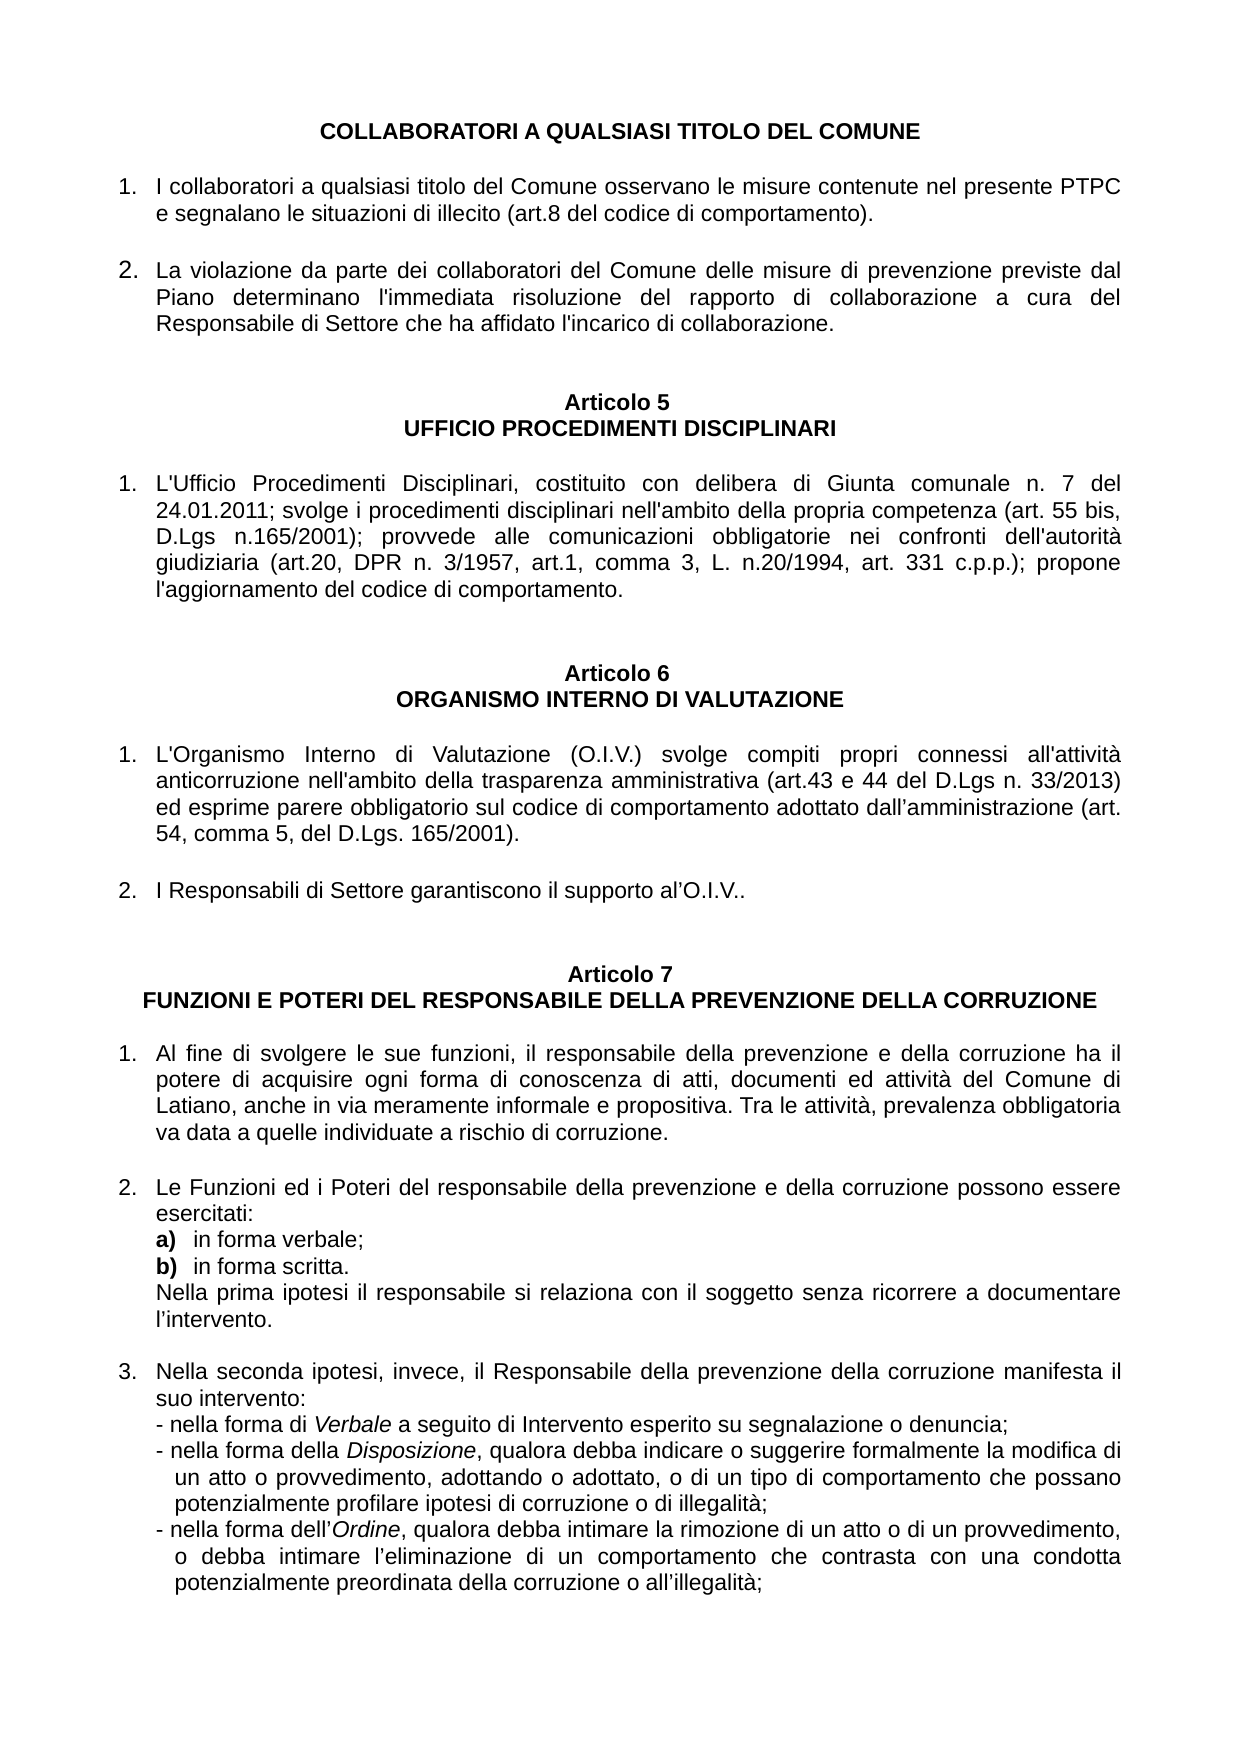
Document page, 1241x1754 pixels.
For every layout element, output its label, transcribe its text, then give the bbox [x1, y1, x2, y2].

list Le Funzioni ed i Poteri del responsabile della prevenzione e della corruzione possono essere esercitati: [118, 1174, 1122, 1226]
text Articolo 7 [118, 961, 1122, 987]
text UFFICIO PROCEDIMENTI DISCIPLINARI [118, 415, 1122, 442]
list in forma scritta. [156, 1253, 1122, 1279]
list Nella seconda ipotesi, invece, il Responsabile della prevenzione della corruzione manifesta il suo intervento: [118, 1358, 1122, 1411]
list L'Organismo Interno di Valutazione (O.I.V.) svolge compiti propri connessi all'attività anticorruzione nell'ambito della trasparenza amministrativa (art.43 e 44 del D.Lgs n. 33/2013) ed esprime parere obbligatorio sul codice di comportamento adottato dall’amministrazione (art. 54, comma 5, del D.Lgs. 165/2001). [118, 741, 1122, 846]
text ORGANISMO INTERNO DI VALUTAZIONE [118, 686, 1122, 712]
text COLLABORATORI A QUALSIASI TITOLO DEL COMUNE [118, 118, 1122, 144]
list in forma verbale; [156, 1226, 1122, 1253]
text FUNZIONI E POTERI DEL RESPONSABILE DELLA PREVENZIONE DELLA CORRUZIONE [118, 987, 1122, 1013]
text Articolo 6 [118, 659, 1122, 686]
list I Responsabili di Settore garantiscono il supporto al’O.I.V.. [118, 877, 1122, 903]
list La violazione da parte dei collaboratori del Comune delle misure di prevenzione previste dal Piano determinano l'immediata risoluzione del rapporto di collaborazione a cura del Responsabile di Settore che ha affidato l'incarico di collaborazione. [118, 255, 1122, 336]
text Nella prima ipotesi il responsabile si relaziona con il soggetto senza ricorrere a documentare l’intervento. [156, 1279, 1122, 1332]
list Al fine di svolgere le sue funzioni, il responsabile della prevenzione e della corruzione ha il potere di acquisire ogni forma di conoscenza di atti, documenti ed attività del Comune di Latiano, anche in via meramente informale e propositiva. Tra le attività, prevalenza obbligatoria va data a quelle individuate a rischio di corruzione. [118, 1039, 1122, 1145]
text - nella forma della Disposizione, qualora debba indicare o suggerire formalmente la modifica di un atto o provvedimento, adottando o adottato, o di un tipo di comportamento che possano potenzialmente profilare ipotesi di corruzione o di illegalità; [156, 1437, 1122, 1516]
text - nella forma dell’Ordine, qualora debba intimare la rimozione di un atto o di un provvedimento, o debba intimare l’eliminazione di un comportamento che contrasta con una condotta potenzialmente preordinata della corruzione o all’illegalità; [156, 1516, 1122, 1595]
list L'Ufficio Procedimenti Disciplinari, costituito con delibera di Giunta comunale n. 7 del 24.01.2011; svolge i procedimenti disciplinari nell'ambito della propria competenza (art. 55 bis, D.Lgs n.165/2001); provvede alle comunicazioni obbligatorie nei confronti dell'autorità giudiziaria (art.20, DPR n. 3/1957, art.1, comma 3, L. n.20/1994, art. 331 c.p.p.); propone l'aggiornamento del codice di comportamento. [118, 470, 1122, 602]
text Articolo 5 [118, 389, 1122, 415]
list I collaboratori a qualsiasi titolo del Comune osservano le misure contenute nel presente PTPC e segnalano le situazioni di illecito (art.8 del codice di comportamento). [118, 173, 1122, 226]
text - nella forma di Verbale a seguito di Intervento esperito su segnalazione o denuncia; [156, 1411, 1122, 1437]
